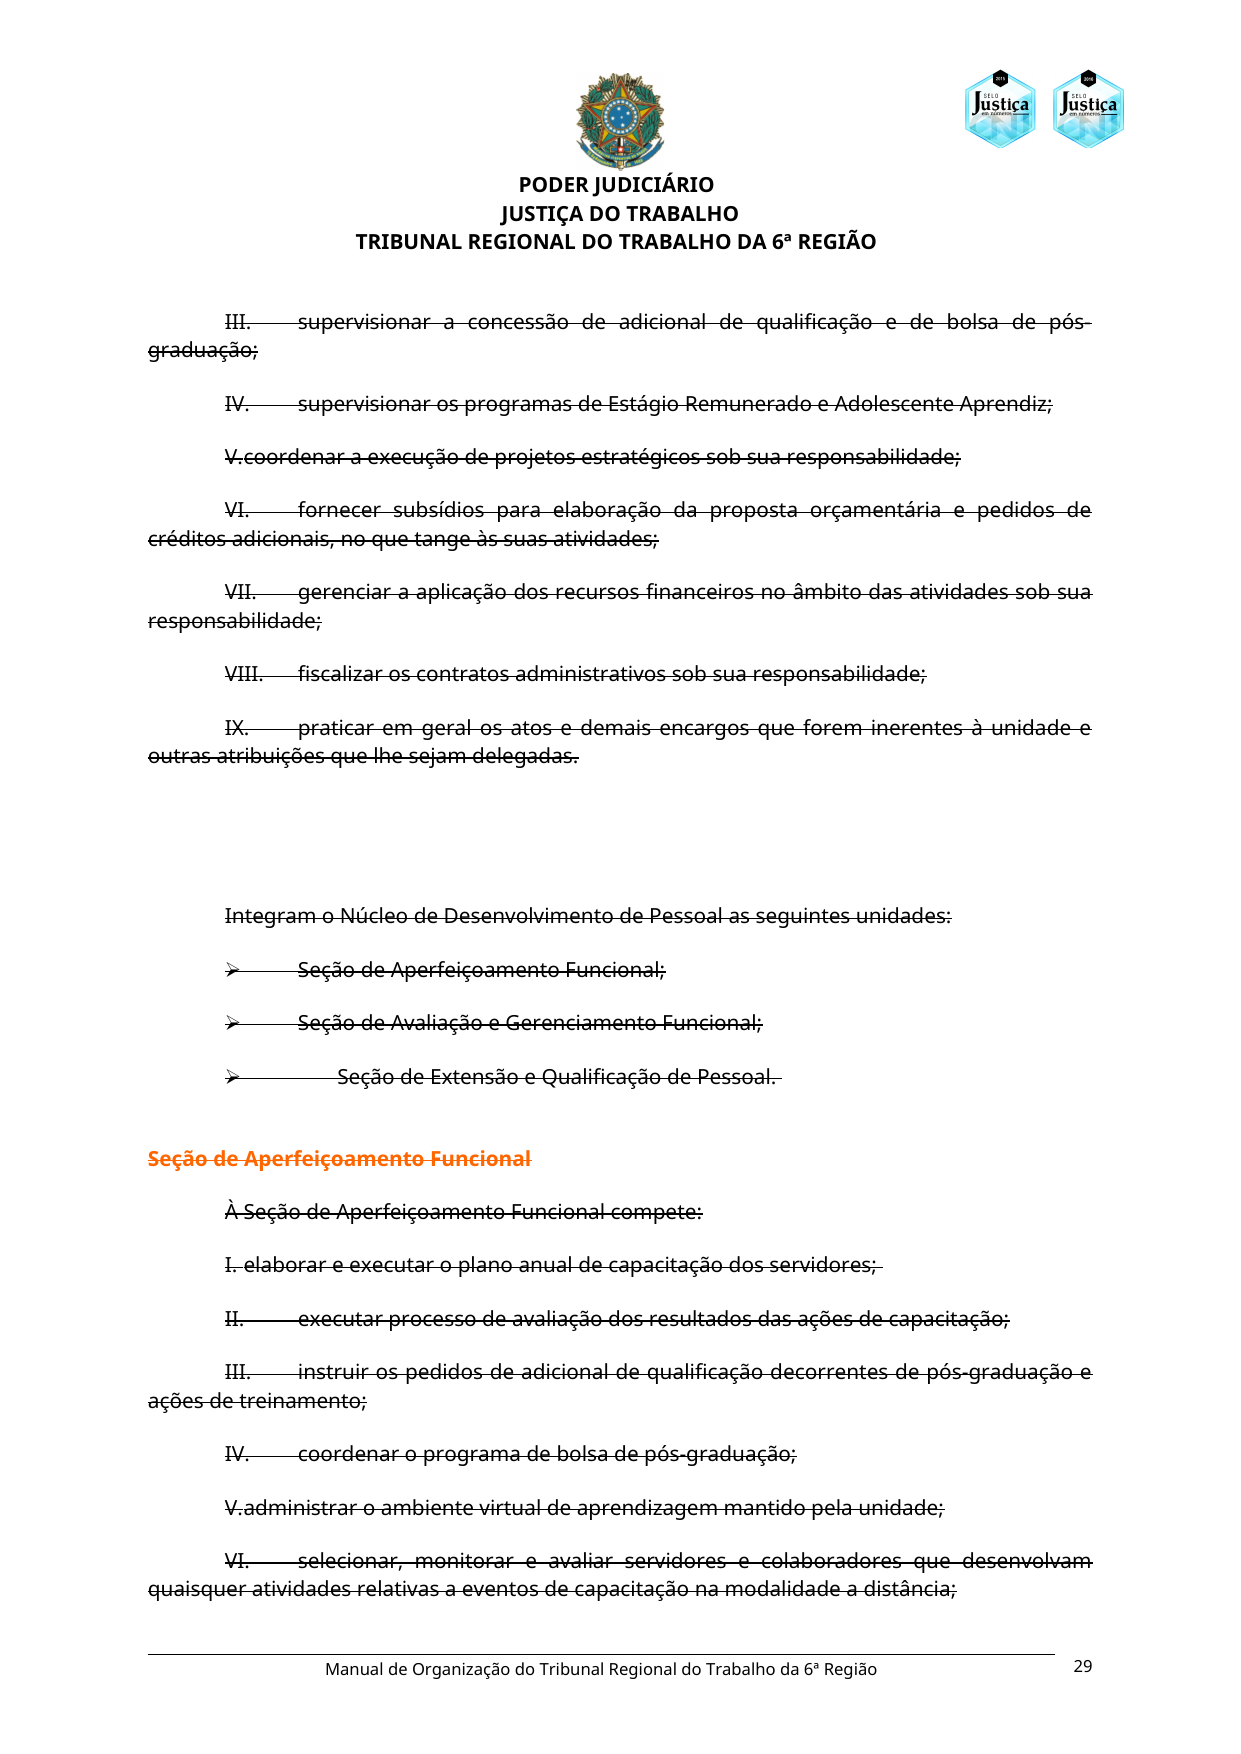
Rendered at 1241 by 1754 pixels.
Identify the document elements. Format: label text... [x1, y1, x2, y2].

list fiscalizar os contratos administrativos sob sua responsabilidade; [148, 659, 1092, 688]
list Seção de Avaliação e Gerenciamento Funcional; [148, 1008, 1092, 1037]
list selecionar, monitorar e avaliar servidores e colaboradores que desenvolvam quaisquer atividades relativas a eventos de capacitação na modalidade a distância; [148, 1546, 1092, 1603]
list gerenciar a aplicação dos recursos financeiros no âmbito das atividades sob sua responsabilidade; [148, 577, 1092, 634]
list fornecer subsídios para elaboração da proposta orçamentária e pedidos de créditos adicionais, no que tange às suas atividades; [148, 496, 1092, 552]
text Seção de Aperfeiçoamento Funcional [148, 1144, 1092, 1172]
list coordenar a execução de projetos estratégicos sob sua responsabilidade; [148, 442, 1092, 471]
list coordenar o programa de bolsa de pós-graduação; [148, 1439, 1092, 1468]
list supervisionar os programas de Estágio Remunerado e Adolescente Aprendiz; [148, 389, 1092, 417]
picture [576, 73, 665, 171]
list executar processo de avaliação dos resultados das ações de capacitação; [148, 1304, 1092, 1332]
picture [964, 69, 1124, 148]
list instruir os pedidos de adicional de qualificação decorrentes de pós-graduação e ações de treinamento; [148, 1357, 1092, 1414]
list elaborar e executar o plano anual de capacitação dos servidores; [148, 1251, 1092, 1279]
text À Seção de Aperfeiçoamento Funcional compete: [148, 1197, 1092, 1226]
list Seção de Extensão e Qualificação de Pessoal. [148, 1062, 1092, 1090]
list administrar o ambiente virtual de aprendizagem mantido pela unidade; [148, 1493, 1092, 1521]
list Seção de Aperfeiçoamento Funcional; [148, 955, 1092, 983]
text Integram o Núcleo de Desenvolvimento de Pessoal as seguintes unidades: [148, 901, 1092, 930]
list supervisionar a concessão de adicional de qualificação e de bolsa de pós-graduação; [148, 307, 1092, 364]
list praticar em geral os atos e demais encargos que forem inerentes à unidade e outras atribuições que lhe sejam delegadas. [148, 713, 1092, 769]
